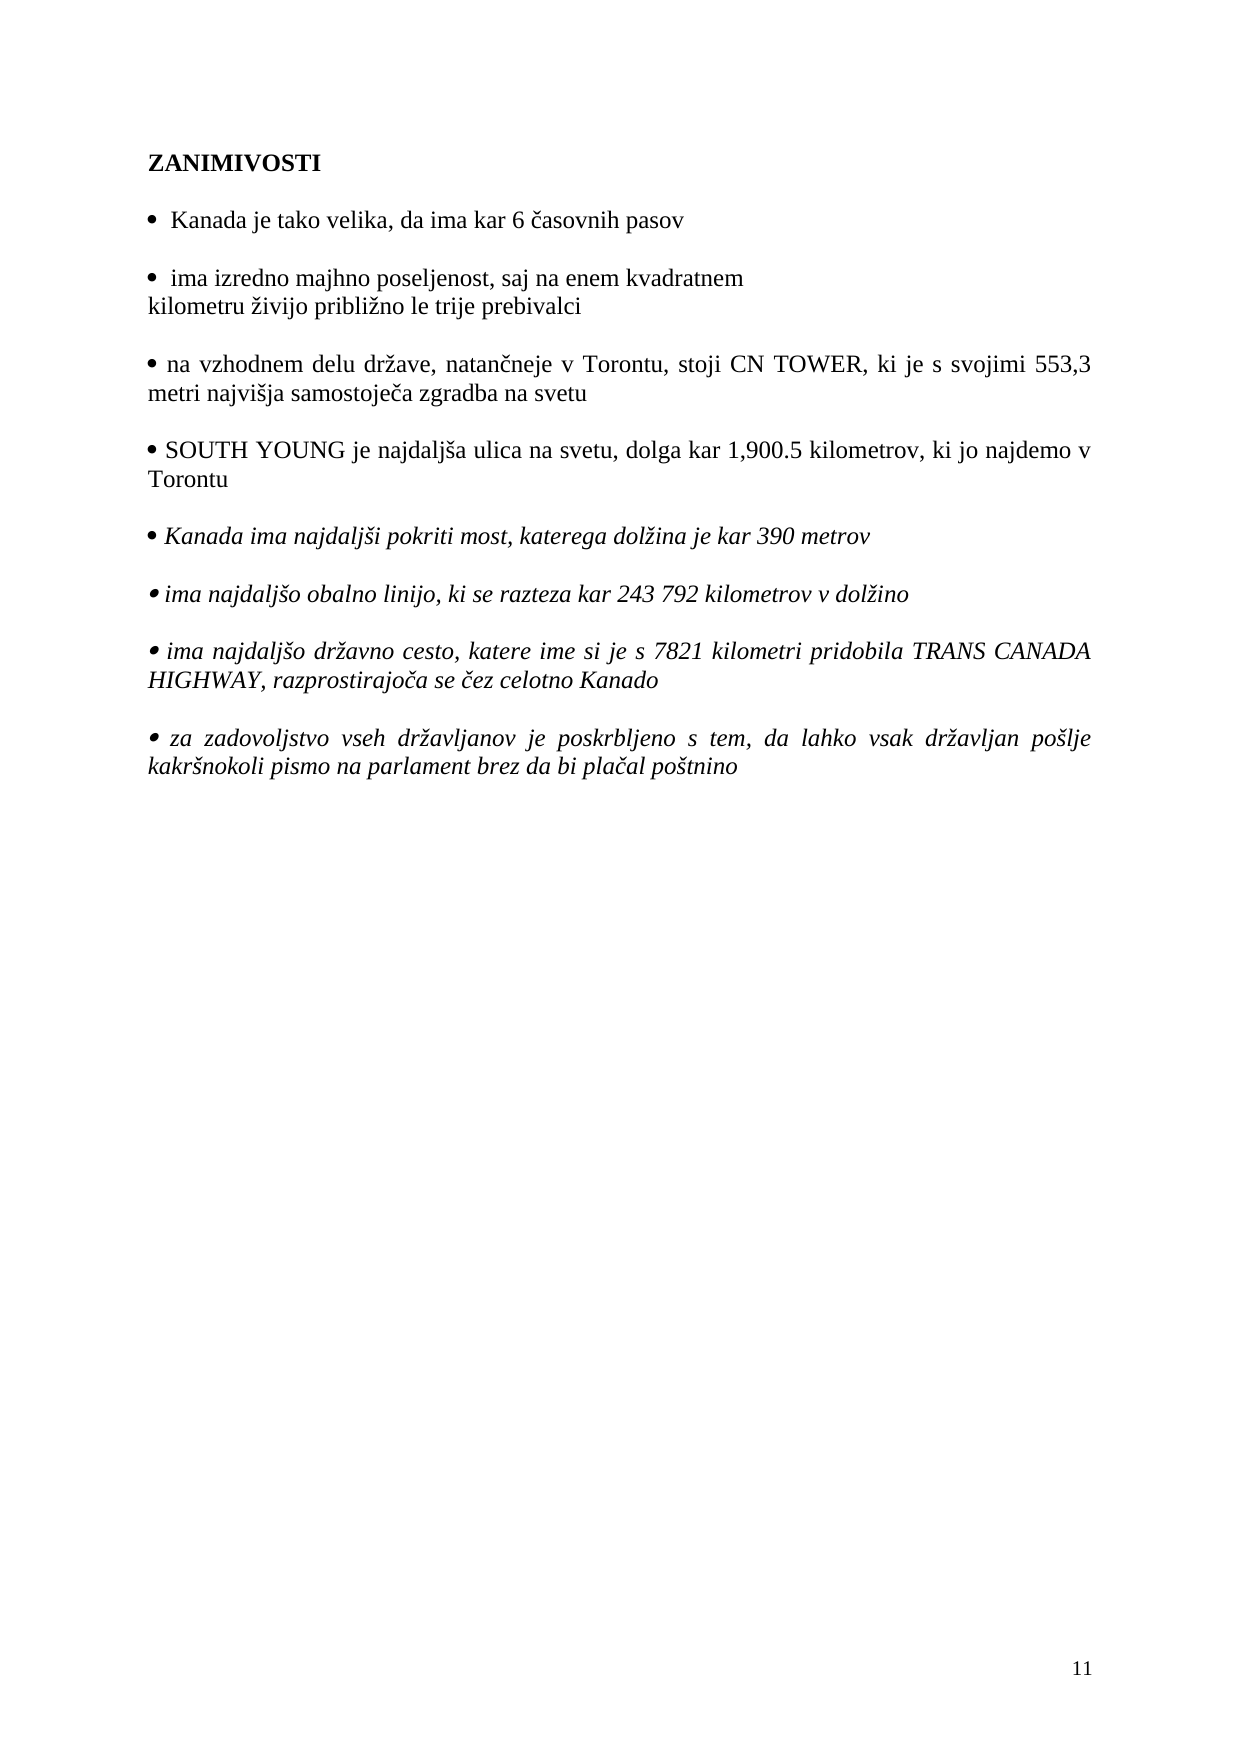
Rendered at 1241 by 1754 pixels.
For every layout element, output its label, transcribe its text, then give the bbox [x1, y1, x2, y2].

text  SOUTH YOUNG je najdaljša ulica na svetu, dolga kar 1,900.5 kilometrov, ki jo najdemo v Torontu [148, 435, 1093, 493]
subtitle ZANIMIVOSTI [148, 148, 1093, 176]
text  za zadovoljstvo vseh državljanov je poskrbljeno s tem, da lahko vsak državljan pošlje kakršnokoli pismo na parlament brez da bi plačal poštnino [148, 723, 1093, 780]
text kilometru živijo približno le trije prebivalci [148, 291, 1093, 320]
text  Kanada ima najdaljši pokriti most, katerega dolžina je kar 390 metrov [148, 521, 1093, 550]
text  na vzhodnem delu države, natančneje v Torontu, stoji CN TOWER, ki je s svojimi 553,3 metri najvišja samostoječa zgradba na svetu [148, 349, 1093, 406]
text  Kanada je tako velika, da ima kar 6 časovnih pasov [148, 205, 1093, 234]
text  ima izredno majhno poseljenost, saj na enem kvadratnem [148, 263, 1093, 291]
text  ima najdaljšo državno cesto, katere ime si je s 7821 kilometri pridobila TRANS CANADA HIGHWAY, razprostirajoča se čez celotno Kanado [148, 636, 1093, 694]
text  ima najdaljšo obalno linijo, ki se razteza kar 243 792 kilometrov v dolžino [148, 579, 1093, 608]
